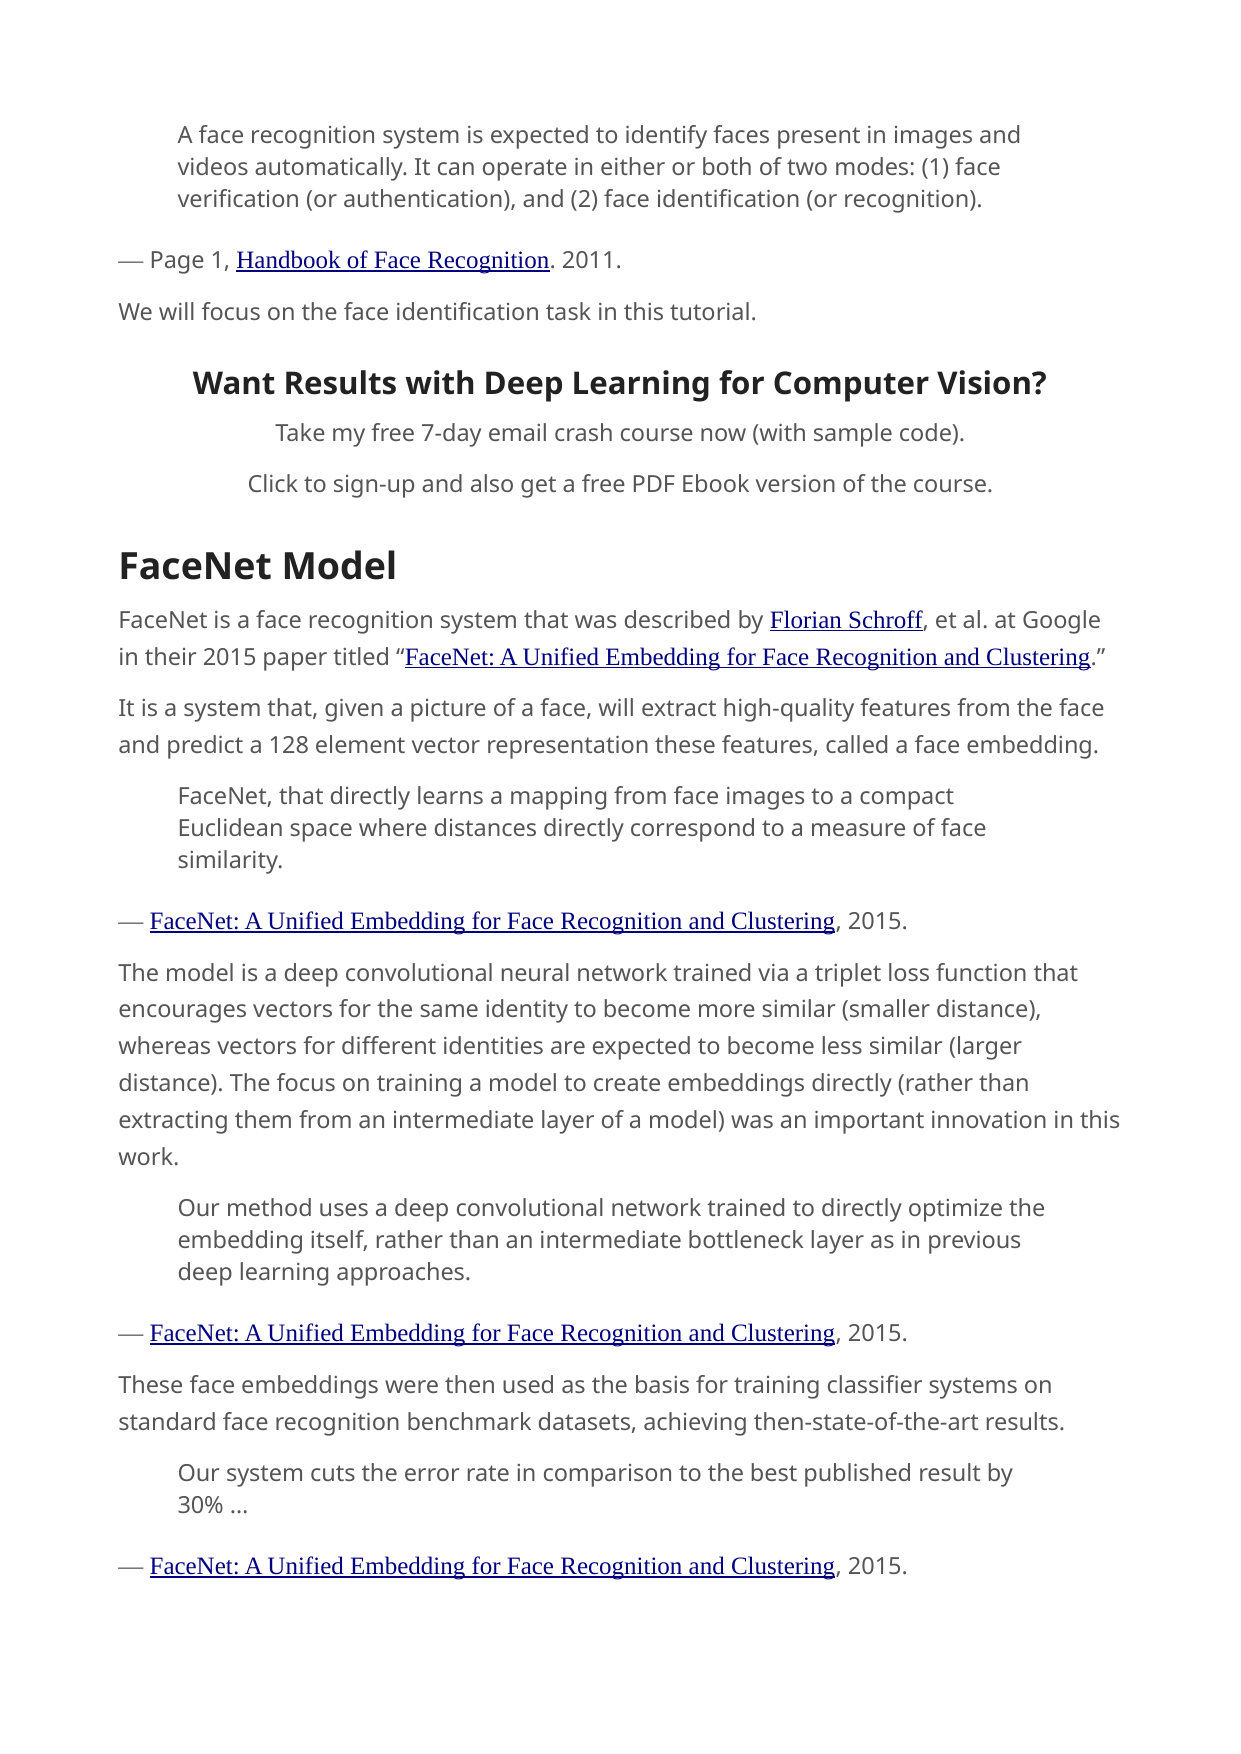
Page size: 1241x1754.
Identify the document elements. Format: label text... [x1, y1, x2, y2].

text Click to sign-up and also get a free PDF Ebook version of the course. [118, 467, 1122, 499]
text — FaceNet: A Unified Embedding for Face Recognition and Clustering, 2015. [118, 905, 1122, 937]
text FaceNet is a face recognition system that was described by Florian Schroff, et al. at Google in their 2015 paper titled “FaceNet: A Unified Embedding for Face Recognition and Clustering.” [118, 603, 1122, 672]
text — FaceNet: A Unified Embedding for Face Recognition and Clustering, 2015. [118, 1549, 1122, 1582]
text Our method uses a deep convolutional network trained to directly optimize the embedding itself, rather than an intermediate bottleneck layer as in previous deep learning approaches. [177, 1191, 1063, 1287]
text The model is a deep convolutional neural network trained via a triplet loss function that encourages vectors for the same identity to become more similar (smaller distance), whereas vectors for different identities are expected to become less similar (larger distance). The focus on training a model to create embeddings directly (rather than extracting them from an intermediate layer of a model) was an important innovation in this work. [118, 956, 1122, 1172]
text Our system cuts the error rate in comparison to the best published result by 30% … [177, 1456, 1063, 1520]
text Take my free 7-day email crash course now (with sample code). [118, 416, 1122, 448]
text FaceNet, that directly learns a mapping from face images to a compact Euclidean space where distances directly correspond to a measure of face similarity. [177, 779, 1063, 875]
subtitle FaceNet Model [118, 539, 1122, 591]
text A face recognition system is expected to identify faces present in images and videos automatically. It can operate in either or both of two modes: (1) face verification (or authentication), and (2) face identification (or recognition). [177, 118, 1063, 214]
text — Page 1, Handbook of Face Recognition. 2011. [118, 243, 1122, 276]
subtitle Want Results with Deep Learning for Computer Vision? [118, 361, 1122, 403]
text It is a system that, given a picture of a face, will extract high-quality features from the face and predict a 128 element vector representation these features, called a face embedding. [118, 691, 1122, 760]
text — FaceNet: A Unified Embedding for Face Recognition and Clustering, 2015. [118, 1317, 1122, 1349]
text These face embeddings were then used as the basis for training classifier systems on standard face recognition benchmark datasets, achieving then-state-of-the-art results. [118, 1368, 1122, 1437]
text We will focus on the face identification task in this tutorial. [118, 295, 1122, 327]
